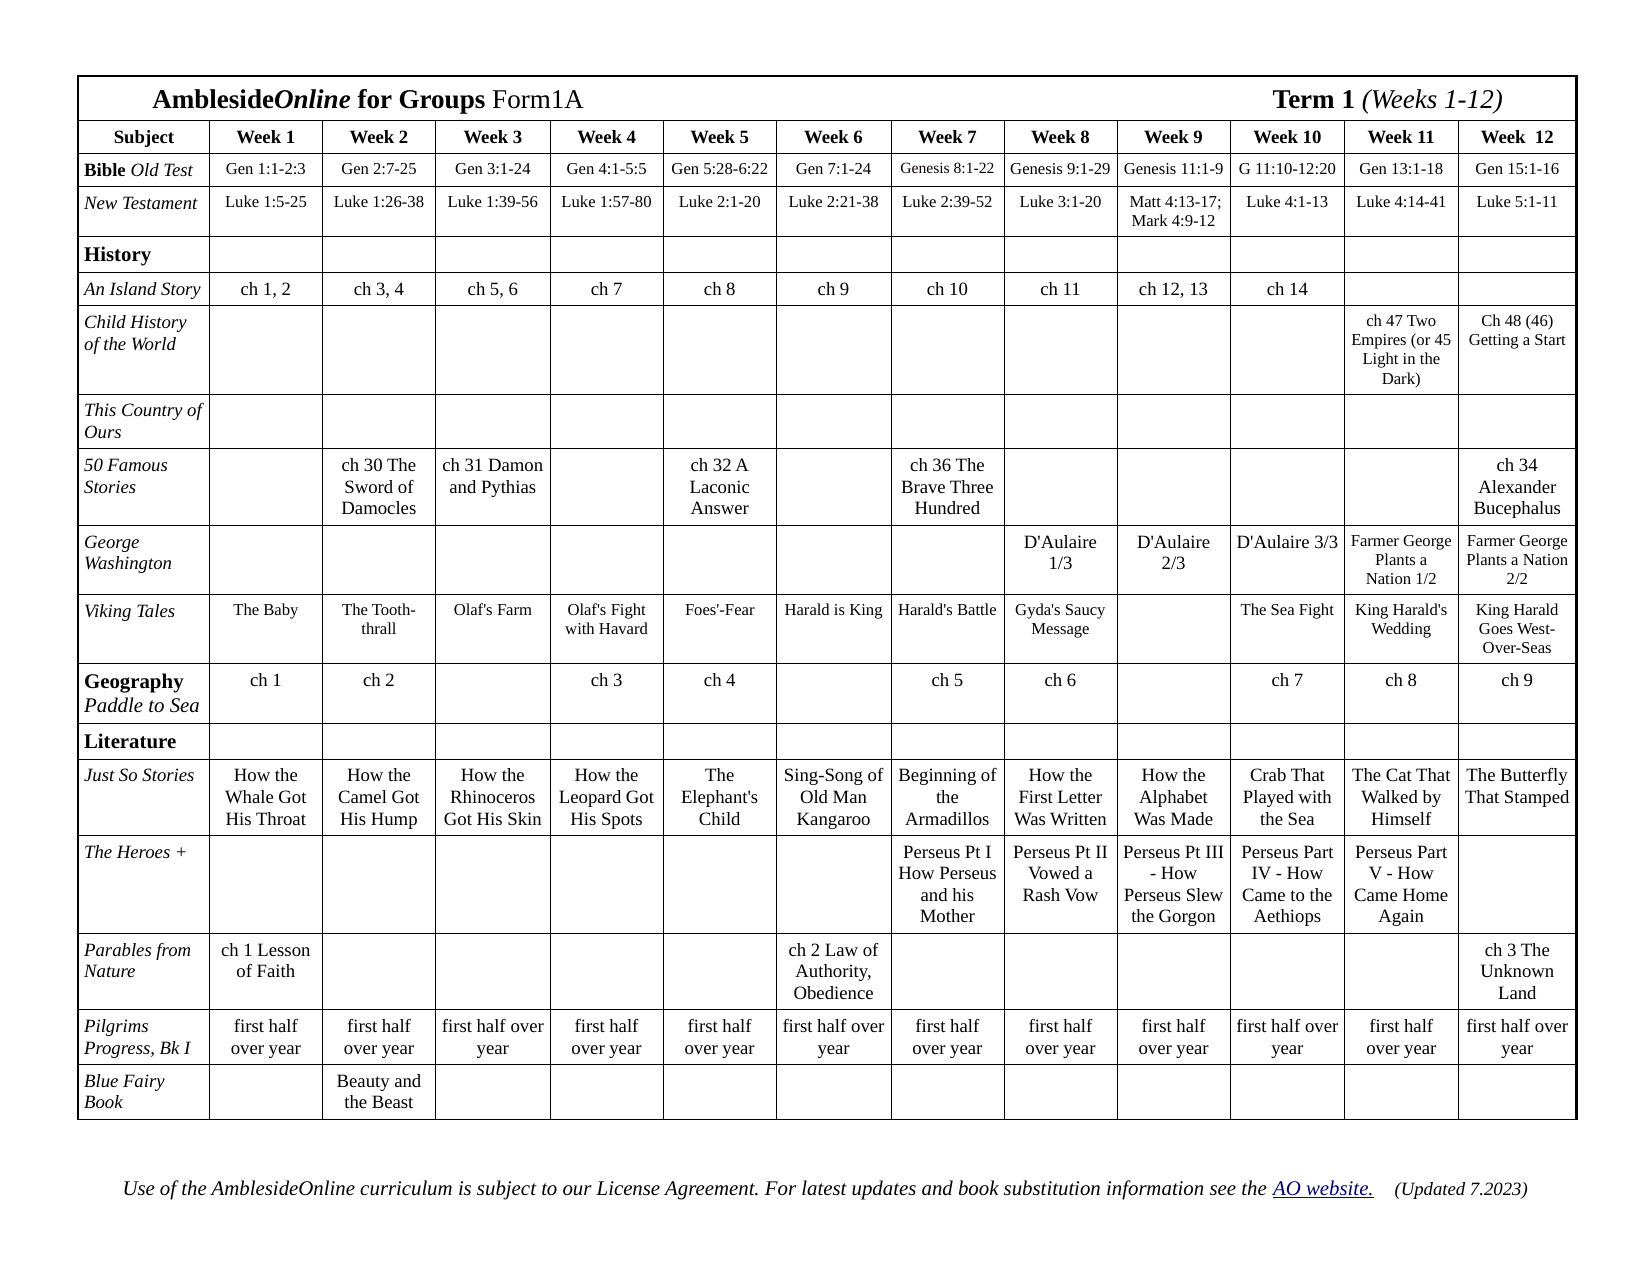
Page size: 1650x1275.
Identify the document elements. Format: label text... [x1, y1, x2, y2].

table_cell [1459, 836, 1575, 933]
table_cell Perseus Pt I How Perseus and his Mother [892, 836, 1004, 933]
table_cell Olaf's Farm [436, 595, 550, 663]
table_cell [436, 306, 550, 393]
table_cell first half over year [1005, 1010, 1117, 1064]
table_cell Genesis 11:1-9 [1118, 154, 1230, 186]
table_cell New Testament [79, 187, 209, 236]
table_cell How the Whale Got His Throat [210, 760, 322, 835]
table_cell ch 47 Two Empires (or 45 Light in the Dark) [1345, 306, 1458, 393]
table_cell [436, 664, 550, 723]
table_cell Gen 4:1-5:5 [551, 154, 663, 186]
table_cell [1459, 724, 1575, 758]
table_cell Literature [79, 724, 209, 758]
table_cell ch 12, 13 [1118, 273, 1230, 305]
table_cell [1118, 449, 1230, 524]
table_cell [664, 526, 776, 594]
table_cell 50 Famous Stories [79, 449, 209, 524]
table_cell ch 14 [1231, 273, 1344, 305]
table_cell [777, 449, 891, 524]
table_cell Luke 1:57-80 [551, 187, 663, 236]
table_cell Farmer George Plants a Nation 2/2 [1459, 526, 1575, 594]
table_cell ch 7 [1231, 664, 1344, 723]
table_cell [777, 724, 891, 758]
table_cell [323, 306, 435, 393]
table_cell Luke 1:39-56 [436, 187, 550, 236]
table_cell Just So Stories [79, 760, 209, 835]
table_cell [777, 836, 891, 933]
table_cell Luke 2:21-38 [777, 187, 891, 236]
table_cell History [79, 237, 209, 272]
table_cell [892, 395, 1004, 448]
table_cell Genesis 9:1-29 [1005, 154, 1117, 186]
table_cell Blue Fairy Book [79, 1065, 209, 1119]
table_cell [210, 395, 322, 448]
table_cell [1459, 237, 1575, 272]
table_cell [1345, 395, 1458, 448]
table_cell [436, 237, 550, 272]
table_cell The Sea Fight [1231, 595, 1344, 663]
table_cell Beauty and the Beast [323, 1065, 435, 1119]
table_cell Subject [79, 121, 209, 153]
table_cell How the Leopard Got His Spots [551, 760, 663, 835]
table_cell [436, 395, 550, 448]
table_cell Luke 1:26-38 [323, 187, 435, 236]
table_cell Week 11 [1345, 121, 1458, 153]
table_cell Olaf's Fight with Havard [551, 595, 663, 663]
table_cell ch 3 The Unknown Land [1459, 934, 1575, 1009]
table_cell Beginning of the Armadillos [892, 760, 1004, 835]
table_cell [664, 306, 776, 393]
table_cell [664, 395, 776, 448]
table_cell The Cat That Walked by Himself [1345, 760, 1458, 835]
table_cell How the First Letter Was Written [1005, 760, 1117, 835]
table_cell Luke 2:1-20 [664, 187, 776, 236]
table_cell [892, 526, 1004, 594]
table_cell [664, 836, 776, 933]
table_cell first half over year [1231, 1010, 1344, 1064]
table_cell ch 5, 6 [436, 273, 550, 305]
table_cell [1345, 449, 1458, 524]
table_cell [1005, 934, 1117, 1009]
table_cell [664, 1065, 776, 1119]
table_cell [1005, 237, 1117, 272]
table_cell [210, 526, 322, 594]
table_cell Luke 4:14-41 [1345, 187, 1458, 236]
table_cell [892, 306, 1004, 393]
table_cell [1005, 724, 1117, 758]
table_cell The Butterfly That Stamped [1459, 760, 1575, 835]
table_cell Gen 13:1-18 [1345, 154, 1458, 186]
table_cell Bible Old Test [79, 154, 209, 186]
table_cell [664, 934, 776, 1009]
table_cell first half over year [664, 1010, 776, 1064]
table_cell The Tooth-thrall [323, 595, 435, 663]
table_cell [1231, 395, 1344, 448]
table_cell ch 1, 2 [210, 273, 322, 305]
table_cell [323, 934, 435, 1009]
table_cell [1231, 306, 1344, 393]
table_cell ch 36 The Brave Three Hundred [892, 449, 1004, 524]
table_cell The Elephant's Child [664, 760, 776, 835]
table_cell Ch 48 (46) Getting a Start [1459, 306, 1575, 393]
table_cell King Harald's Wedding [1345, 595, 1458, 663]
table_cell [551, 449, 663, 524]
table_cell ch 10 [892, 273, 1004, 305]
table_cell [1118, 1065, 1230, 1119]
table_cell [1118, 664, 1230, 723]
table_cell [551, 724, 663, 758]
table_cell [210, 836, 322, 933]
table_cell [436, 934, 550, 1009]
table_cell first half over year [1118, 1010, 1230, 1064]
table_cell ch 2 [323, 664, 435, 723]
table_cell Luke 3:1-20 [1005, 187, 1117, 236]
table_cell How the Rhinoceros Got His Skin [436, 760, 550, 835]
table_cell [551, 1065, 663, 1119]
table_cell [436, 1065, 550, 1119]
table_cell Child History of the World [79, 306, 209, 393]
table_cell An Island Story [79, 273, 209, 305]
table_cell ch 31 Damon and Pythias [436, 449, 550, 524]
table_cell [323, 836, 435, 933]
table_cell [323, 724, 435, 758]
table_cell Sing-Song of Old Man Kangaroo [777, 760, 891, 835]
table_cell This Country of Ours [79, 395, 209, 448]
table_cell Gen 15:1-16 [1459, 154, 1575, 186]
table_cell ch 34 Alexander Bucephalus [1459, 449, 1575, 524]
table_cell [1118, 306, 1230, 393]
table_cell [1118, 724, 1230, 758]
table_cell Crab That Played with the Sea [1231, 760, 1344, 835]
table_cell Gen 1:1-2:3 [210, 154, 322, 186]
table_cell Luke 2:39-52 [892, 187, 1004, 236]
table_cell ch 3, 4 [323, 273, 435, 305]
table_cell D'Aulaire 2/3 [1118, 526, 1230, 594]
table_cell Week 5 [664, 121, 776, 153]
table_cell How the Alphabet Was Made [1118, 760, 1230, 835]
table_cell ch 32 A Laconic Answer [664, 449, 776, 524]
table_cell Week 2 [323, 121, 435, 153]
table_cell [1118, 237, 1230, 272]
table_cell [210, 237, 322, 272]
table_cell Week 10 [1231, 121, 1344, 153]
table_cell Week 12 [1459, 121, 1575, 153]
table_cell D'Aulaire 1/3 [1005, 526, 1117, 594]
table_cell [664, 724, 776, 758]
table_cell [777, 664, 891, 723]
table_cell [1345, 273, 1458, 305]
table_cell Gen 2:7-25 [323, 154, 435, 186]
table_cell The Heroes + [79, 836, 209, 933]
table_cell [777, 306, 891, 393]
table_cell [1005, 1065, 1117, 1119]
table_cell Perseus Part IV - How Came to the Aethiops [1231, 836, 1344, 933]
table_header AmblesideOnline for Groups Form1A Term 1 (Weeks 1-12) [79, 77, 1575, 120]
table_cell [1345, 237, 1458, 272]
table_cell [1459, 273, 1575, 305]
table_cell [1005, 449, 1117, 524]
table_cell [1118, 595, 1230, 663]
table_cell Gen 3:1-24 [436, 154, 550, 186]
table_cell Week 1 [210, 121, 322, 153]
table_cell ch 4 [664, 664, 776, 723]
table_cell first half over year [323, 1010, 435, 1064]
table_cell Farmer George Plants a Nation 1/2 [1345, 526, 1458, 594]
table_cell G 11:10-12:20 [1231, 154, 1344, 186]
table_cell [1345, 1065, 1458, 1119]
table_cell Luke 1:5-25 [210, 187, 322, 236]
table_cell [892, 724, 1004, 758]
table_cell ch 11 [1005, 273, 1117, 305]
table_cell [1005, 395, 1117, 448]
table_cell How the Camel Got His Hump [323, 760, 435, 835]
table_cell [1118, 934, 1230, 1009]
table_cell [210, 724, 322, 758]
table_cell [436, 724, 550, 758]
table_cell [664, 237, 776, 272]
table_cell [551, 836, 663, 933]
table_cell first half over year [777, 1010, 891, 1064]
table_cell first half over year [1459, 1010, 1575, 1064]
table_cell ch 1 Lesson of Faith [210, 934, 322, 1009]
table_cell Matt 4:13-17; Mark 4:9-12 [1118, 187, 1230, 236]
table_cell Luke 4:1-13 [1231, 187, 1344, 236]
table_cell The Baby [210, 595, 322, 663]
table_cell [436, 526, 550, 594]
table_cell Gen 5:28-6:22 [664, 154, 776, 186]
table_cell [1231, 1065, 1344, 1119]
table_cell Viking Tales [79, 595, 209, 663]
table_cell Week 9 [1118, 121, 1230, 153]
table_cell Week 3 [436, 121, 550, 153]
table_cell Parables from Nature [79, 934, 209, 1009]
table_cell [551, 237, 663, 272]
table_cell Geography Paddle to Sea [79, 664, 209, 723]
table_cell [323, 237, 435, 272]
table_cell [777, 237, 891, 272]
table_cell first half over year [1345, 1010, 1458, 1064]
table_cell [436, 836, 550, 933]
table_cell Perseus Part V - How Came Home Again [1345, 836, 1458, 933]
table_cell [1231, 724, 1344, 758]
table_cell [777, 395, 891, 448]
table_cell Luke 5:1-11 [1459, 187, 1575, 236]
table_cell [323, 526, 435, 594]
table_cell ch 3 [551, 664, 663, 723]
table_cell [892, 934, 1004, 1009]
table_cell [1231, 449, 1344, 524]
table_cell ch 8 [664, 273, 776, 305]
table_cell Perseus Pt III - How Perseus Slew the Gorgon [1118, 836, 1230, 933]
table_cell D'Aulaire 3/3 [1231, 526, 1344, 594]
table_cell Foes'-Fear [664, 595, 776, 663]
table_cell Gyda's Saucy Message [1005, 595, 1117, 663]
table_cell [1345, 934, 1458, 1009]
table_cell [892, 1065, 1004, 1119]
table_cell ch 6 [1005, 664, 1117, 723]
table_cell Gen 7:1-24 [777, 154, 891, 186]
table_cell [1459, 395, 1575, 448]
table_cell Week 8 [1005, 121, 1117, 153]
table_cell Harald is King [777, 595, 891, 663]
table_cell [777, 526, 891, 594]
table_cell ch 2 Law of Authority, Obedience [777, 934, 891, 1009]
table_cell first half over year [551, 1010, 663, 1064]
table_cell Harald's Battle [892, 595, 1004, 663]
table_cell first half over year [436, 1010, 550, 1064]
table_cell [551, 526, 663, 594]
table_cell [210, 306, 322, 393]
table_cell [1231, 237, 1344, 272]
table_cell [1345, 724, 1458, 758]
table_cell ch 7 [551, 273, 663, 305]
table_cell first half over year [892, 1010, 1004, 1064]
table_cell [1231, 934, 1344, 1009]
table_cell Pilgrims Progress, Bk I [79, 1010, 209, 1064]
table_cell ch 1 [210, 664, 322, 723]
table_cell [1118, 395, 1230, 448]
table_cell ch 9 [1459, 664, 1575, 723]
table_cell King Harald Goes West-Over-Seas [1459, 595, 1575, 663]
table_cell ch 8 [1345, 664, 1458, 723]
table_cell [210, 449, 322, 524]
table_cell [323, 395, 435, 448]
table_cell [551, 395, 663, 448]
table_cell first half over year [210, 1010, 322, 1064]
table_cell [210, 1065, 322, 1119]
table_cell ch 5 [892, 664, 1004, 723]
table_cell Perseus Pt II Vowed a Rash Vow [1005, 836, 1117, 933]
table_cell George Washington [79, 526, 209, 594]
table_cell [551, 306, 663, 393]
table_cell Week 4 [551, 121, 663, 153]
table_cell [1005, 306, 1117, 393]
table_cell Week 7 [892, 121, 1004, 153]
table_cell Week 6 [777, 121, 891, 153]
table_cell ch 9 [777, 273, 891, 305]
table_cell ch 30 The Sword of Damocles [323, 449, 435, 524]
table_cell Genesis 8:1-22 [892, 154, 1004, 186]
table_cell [1459, 1065, 1575, 1119]
table_cell [777, 1065, 891, 1119]
table_cell [892, 237, 1004, 272]
table_cell [551, 934, 663, 1009]
